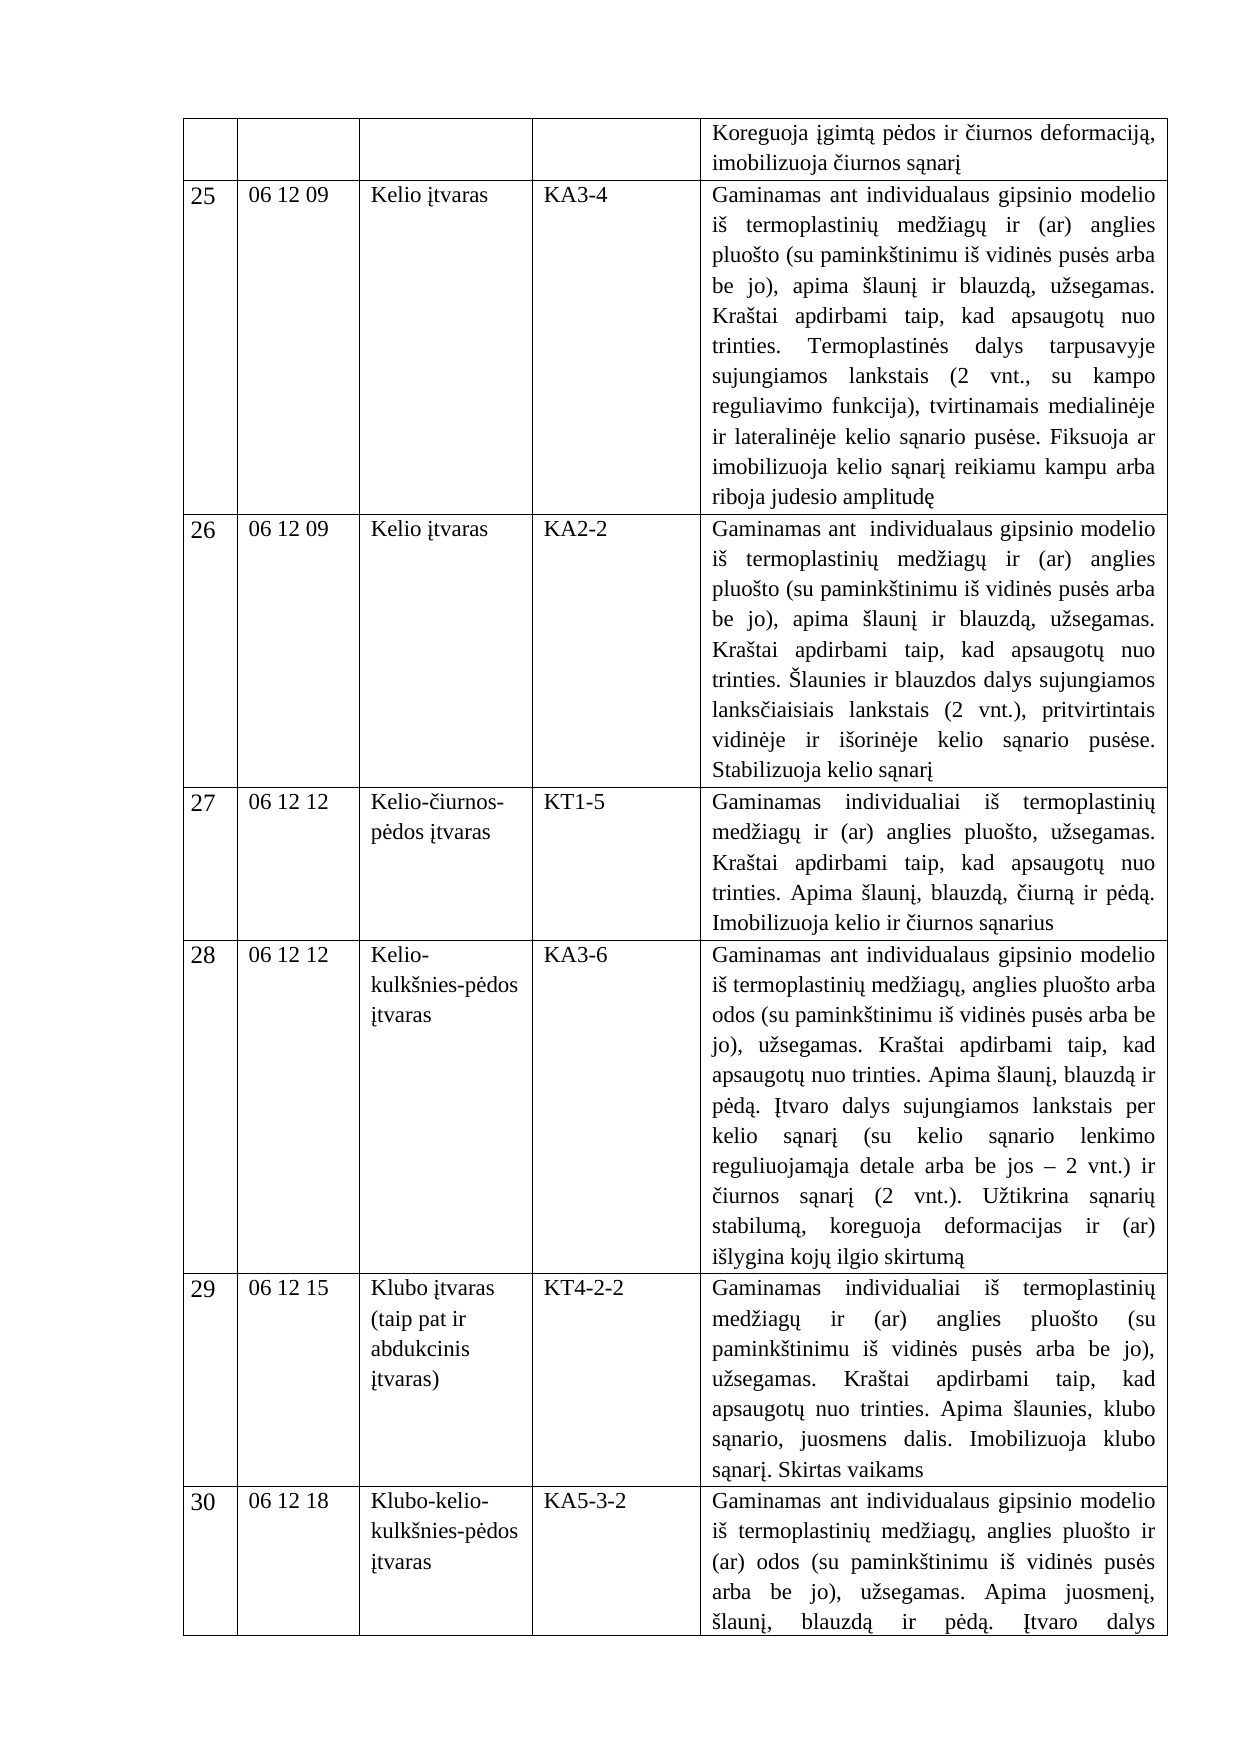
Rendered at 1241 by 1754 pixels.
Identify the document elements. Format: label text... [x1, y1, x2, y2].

table_cell 06 12 15 [238, 1274, 359, 1486]
table_cell KT4-2-2 [533, 1274, 700, 1486]
table_cell KA5-3-2 [533, 1487, 700, 1635]
table_cell 06 12 12 [238, 941, 359, 1273]
table_cell 27 [184, 788, 237, 939]
table_cell [533, 119, 700, 180]
table_cell 06 12 09 [238, 515, 359, 787]
table_cell Gaminamas ant individualaus gipsinio modelio iš termoplastinių medžiagų, anglies pluošto arba odos (su paminkštinimu iš vidinės pusės arba be jo), užsegamas. Kraštai apdirbami taip, kad apsaugotų nuo trinties. Apima šlaunį, blauzdą ir pėdą. Įtvaro dalys sujungiamos lankstais per kelio sąnarį (su kelio sąnario lenkimo reguliuojamąja detale arba be jos – 2 vnt.) ir čiurnos sąnarį (2 vnt.). Užtikrina sąnarių stabilumą, koreguoja deformacijas ir (ar) išlygina kojų ilgio skirtumą [701, 941, 1167, 1273]
table_cell Gaminamas individualiai iš termoplastinių medžiagų ir (ar) anglies pluošto (su paminkštinimu iš vidinės pusės arba be jo), užsegamas. Kraštai apdirbami taip, kad apsaugotų nuo trinties. Apima šlaunies, klubo sąnario, juosmens dalis. Imobilizuoja klubo sąnarį. Skirtas vaikams [701, 1274, 1167, 1486]
table_cell 25 [184, 181, 237, 514]
table_cell 06 12 12 [238, 788, 359, 939]
table_cell KT1-5 [533, 788, 700, 939]
table_cell Koreguoja įgimtą pėdos ir čiurnos deformaciją, imobilizuoja čiurnos sąnarį [701, 119, 1167, 180]
table_cell Kelio-kulkšnies-pėdos įtvaras [360, 941, 532, 1273]
table_cell 30 [184, 1487, 237, 1635]
table_cell [360, 119, 532, 180]
table_cell Kelio įtvaras [360, 515, 532, 787]
table_cell Kelio-čiurnos-pėdos įtvaras [360, 788, 532, 939]
table_cell 28 [184, 941, 237, 1273]
table_cell 06 12 18 [238, 1487, 359, 1635]
table_cell Gaminamas ant individualaus gipsinio modelio iš termoplastinių medžiagų ir (ar) anglies pluošto (su paminkštinimu iš vidinės pusės arba be jo), apima šlaunį ir blauzdą, užsegamas. Kraštai apdirbami taip, kad apsaugotų nuo trinties. Termoplastinės dalys tarpusavyje sujungiamos lankstais (2 vnt., su kampo reguliavimo funkcija), tvirtinamais medialinėje ir lateralinėje kelio sąnario pusėse. Fiksuoja ar imobilizuoja kelio sąnarį reikiamu kampu arba riboja judesio amplitudę [701, 181, 1167, 514]
table_cell [184, 119, 237, 180]
table_cell 06 12 09 [238, 181, 359, 514]
table_cell Klubo įtvaras (taip pat ir abdukcinis įtvaras) [360, 1274, 532, 1486]
table_cell Gaminamas individualiai iš termoplastinių medžiagų ir (ar) anglies pluošto, užsegamas. Kraštai apdirbami taip, kad apsaugotų nuo trinties. Apima šlaunį, blauzdą, čiurną ir pėdą. Imobilizuoja kelio ir čiurnos sąnarius [701, 788, 1167, 939]
table_cell Klubo-kelio-kulkšnies-pėdos įtvaras [360, 1487, 532, 1635]
table_cell KA2-2 [533, 515, 700, 787]
table_cell Kelio įtvaras [360, 181, 532, 514]
table_cell Gaminamas ant individualaus gipsinio modelio iš termoplastinių medžiagų ir (ar) anglies pluošto (su paminkštinimu iš vidinės pusės arba be jo), apima šlaunį ir blauzdą, užsegamas. Kraštai apdirbami taip, kad apsaugotų nuo trinties. Šlaunies ir blauzdos dalys sujungiamos lanksčiaisiais lankstais (2 vnt.), pritvirtintais vidinėje ir išorinėje kelio sąnario pusėse. Stabilizuoja kelio sąnarį [701, 515, 1167, 787]
table_cell [238, 119, 359, 180]
table_cell KA3-4 [533, 181, 700, 514]
table_cell 29 [184, 1274, 237, 1486]
table_cell 26 [184, 515, 237, 787]
table_cell Gaminamas ant individualaus gipsinio modelio iš termoplastinių medžiagų, anglies pluošto ir (ar) odos (su paminkštinimu iš vidinės pusės arba be jo), užsegamas. Apima juosmenį, šlaunį, blauzdą ir pėdą. Įtvaro dalys [701, 1487, 1167, 1635]
table_cell KA3-6 [533, 941, 700, 1273]
